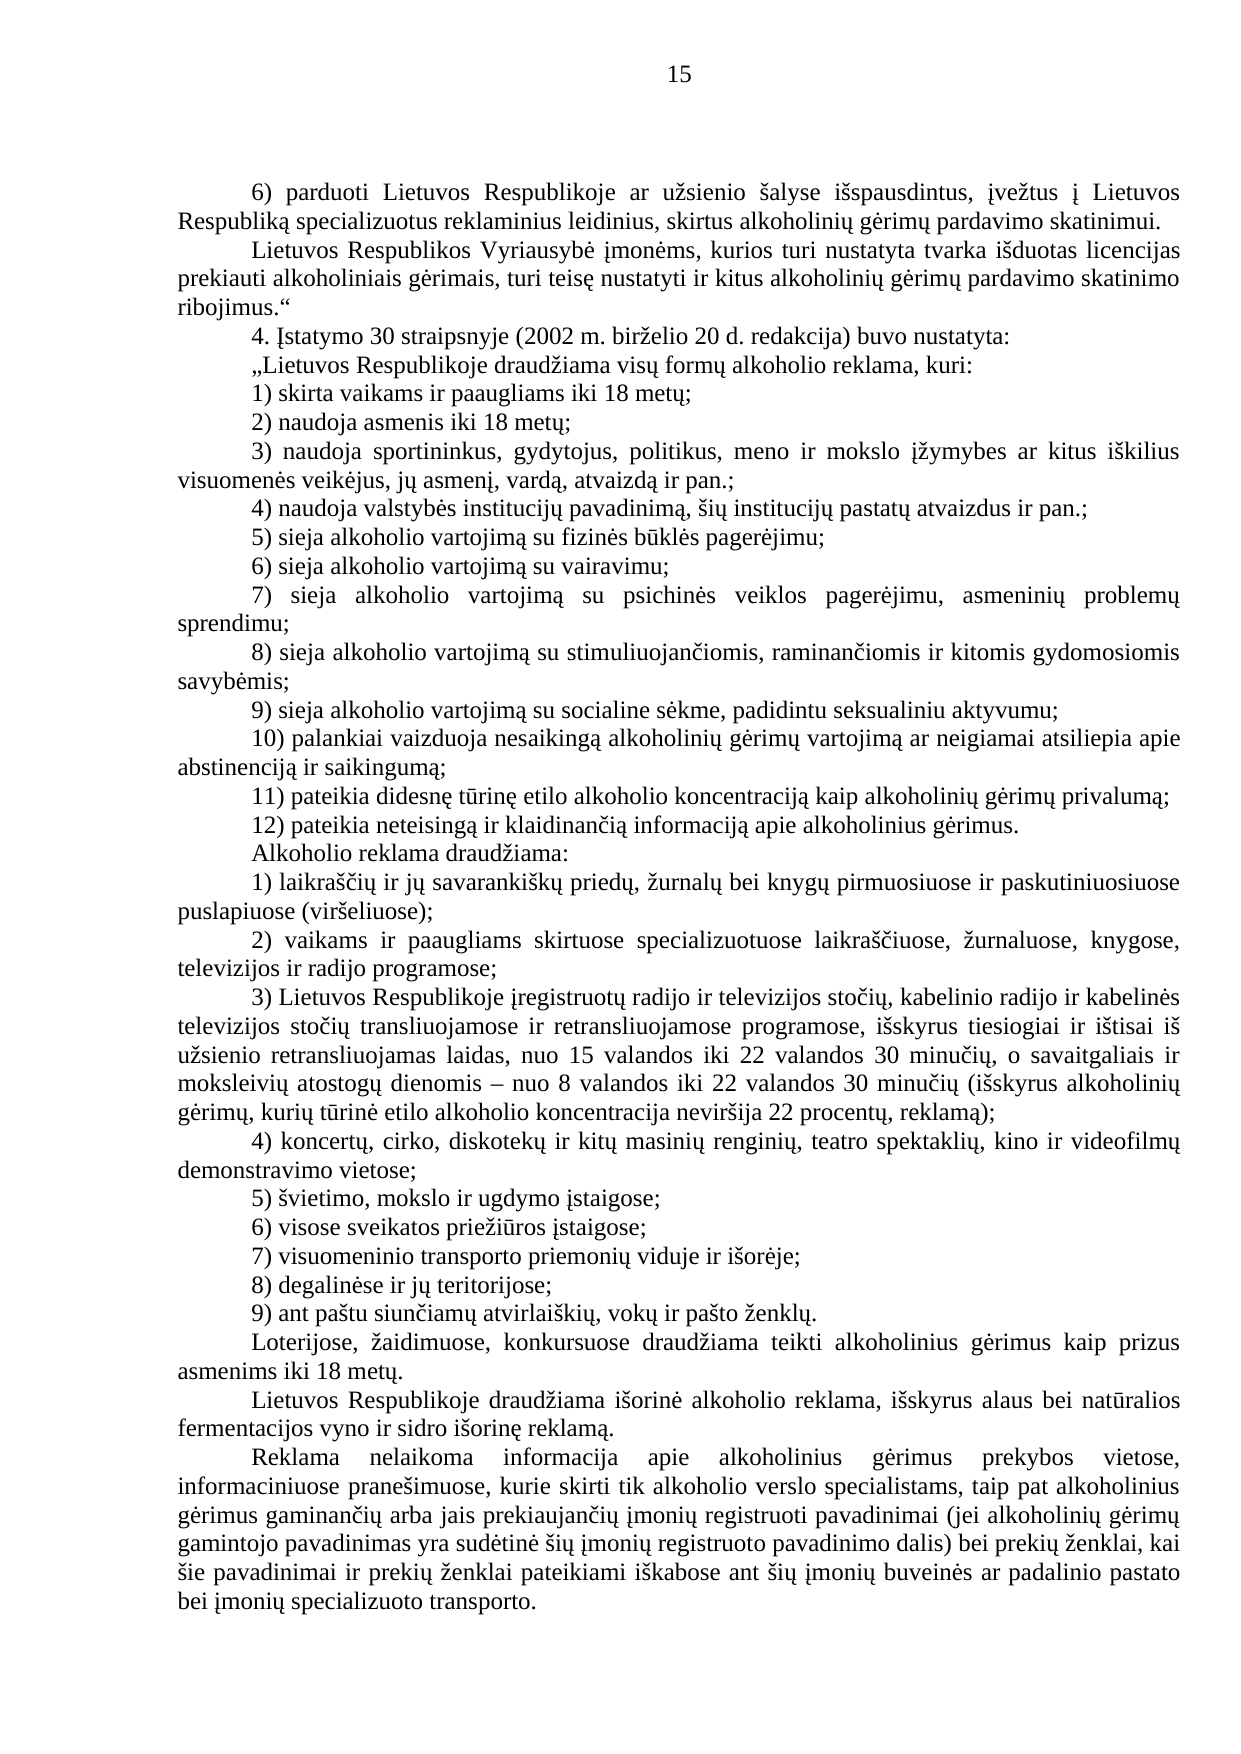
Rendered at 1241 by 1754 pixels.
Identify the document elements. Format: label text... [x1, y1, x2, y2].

text 6) sieja alkoholio vartojimą su vairavimu; [177, 551, 1181, 580]
text Reklama nelaikoma informacija apie alkoholinius gėrimus prekybos vietose, informaciniuose pranešimuose, kurie skirti tik alkoholio verslo specialistams, taip pat alkoholinius gėrimus gaminančių arba jais prekiaujančių įmonių registruoti pavadinimai (jei alkoholinių gėrimų gamintojo pavadinimas yra sudėtinė šių įmonių registruoto pavadinimo dalis) bei prekių ženklai, kai šie pavadinimai ir prekių ženklai pateikiami iškabose ant šių įmonių buveinės ar padalinio pastato bei įmonių specializuoto transporto. [177, 1442, 1181, 1615]
text 4. Įstatymo 30 straipsnyje (2002 m. birželio 20 d. redakcija) buvo nustatyta: [177, 321, 1181, 350]
text Lietuvos Respublikoje draudžiama išorinė alkoholio reklama, išskyrus alaus bei natūralios fermentacijos vyno ir sidro išorinę reklamą. [177, 1385, 1181, 1442]
text 9) sieja alkoholio vartojimą su socialine sėkme, padidintu seksualiniu aktyvumu; [177, 695, 1181, 723]
text 6) visose sveikatos priežiūros įstaigose; [177, 1212, 1181, 1241]
text 6) parduoti Lietuvos Respublikoje ar užsienio šalyse išspausdintus, įvežtus į Lietuvos Respubliką specializuotus reklaminius leidinius, skirtus alkoholinių gėrimų pardavimo skatinimui. [177, 177, 1181, 235]
text 2) vaikams ir paaugliams skirtuose specializuotuose laikraščiuose, žurnaluose, knygose, televizijos ir radijo programose; [177, 925, 1181, 982]
text 11) pateikia didesnę tūrinę etilo alkoholio koncentraciją kaip alkoholinių gėrimų privalumą; [177, 781, 1181, 810]
text 8) degalinėse ir jų teritorijose; [177, 1270, 1181, 1298]
text 10) palankiai vaizduoja nesaikingą alkoholinių gėrimų vartojimą ar neigiamai atsiliepia apie abstinenciją ir saikingumą; [177, 723, 1181, 781]
text „Lietuvos Respublikoje draudžiama visų formų alkoholio reklama, kuri: [177, 350, 1181, 378]
text 9) ant paštu siunčiamų atvirlaiškių, vokų ir pašto ženklų. [177, 1298, 1181, 1327]
text 1) laikraščių ir jų savarankiškų priedų, žurnalų bei knygų pirmuosiuose ir paskutiniuosiuose puslapiuose (viršeliuose); [177, 867, 1181, 925]
text Lietuvos Respublikos Vyriausybė įmonėms, kurios turi nustatyta tvarka išduotas licencijas prekiauti alkoholiniais gėrimais, turi teisę nustatyti ir kitus alkoholinių gėrimų pardavimo skatinimo ribojimus.“ [177, 235, 1181, 321]
text 3) Lietuvos Respublikoje įregistruotų radijo ir televizijos stočių, kabelinio radijo ir kabelinės televizijos stočių transliuojamose ir retransliuojamose programose, išskyrus tiesiogiai ir ištisai iš užsienio retransliuojamas laidas, nuo 15 valandos iki 22 valandos 30 minučių, o savaitgaliais ir moksleivių atostogų dienomis – nuo 8 valandos iki 22 valandos 30 minučių (išskyrus alkoholinių gėrimų, kurių tūrinė etilo alkoholio koncentracija neviršija 22 procentų, reklamą); [177, 982, 1181, 1126]
text 2) naudoja asmenis iki 18 metų; [177, 407, 1181, 436]
text 1) skirta vaikams ir paaugliams iki 18 metų; [177, 378, 1181, 407]
text 7) visuomeninio transporto priemonių viduje ir išorėje; [177, 1241, 1181, 1270]
text 3) naudoja sportininkus, gydytojus, politikus, meno ir mokslo įžymybes ar kitus iškilius visuomenės veikėjus, jų asmenį, vardą, atvaizdą ir pan.; [177, 436, 1181, 493]
text 4) koncertų, cirko, diskotekų ir kitų masinių renginių, teatro spektaklių, kino ir videofilmų demonstravimo vietose; [177, 1126, 1181, 1183]
text 7) sieja alkoholio vartojimą su psichinės veiklos pagerėjimu, asmeninių problemų sprendimu; [177, 580, 1181, 637]
text Loterijose, žaidimuose, konkursuose draudžiama teikti alkoholinius gėrimus kaip prizus asmenims iki 18 metų. [177, 1327, 1181, 1385]
text 8) sieja alkoholio vartojimą su stimuliuojančiomis, raminančiomis ir kitomis gydomosiomis savybėmis; [177, 637, 1181, 695]
text 4) naudoja valstybės institucijų pavadinimą, šių institucijų pastatų atvaizdus ir pan.; [177, 493, 1181, 522]
text Alkoholio reklama draudžiama: [177, 838, 1181, 867]
text 5) švietimo, mokslo ir ugdymo įstaigose; [177, 1183, 1181, 1212]
text 5) sieja alkoholio vartojimą su fizinės būklės pagerėjimu; [177, 522, 1181, 551]
text 12) pateikia neteisingą ir klaidinančią informaciją apie alkoholinius gėrimus. [177, 810, 1181, 838]
